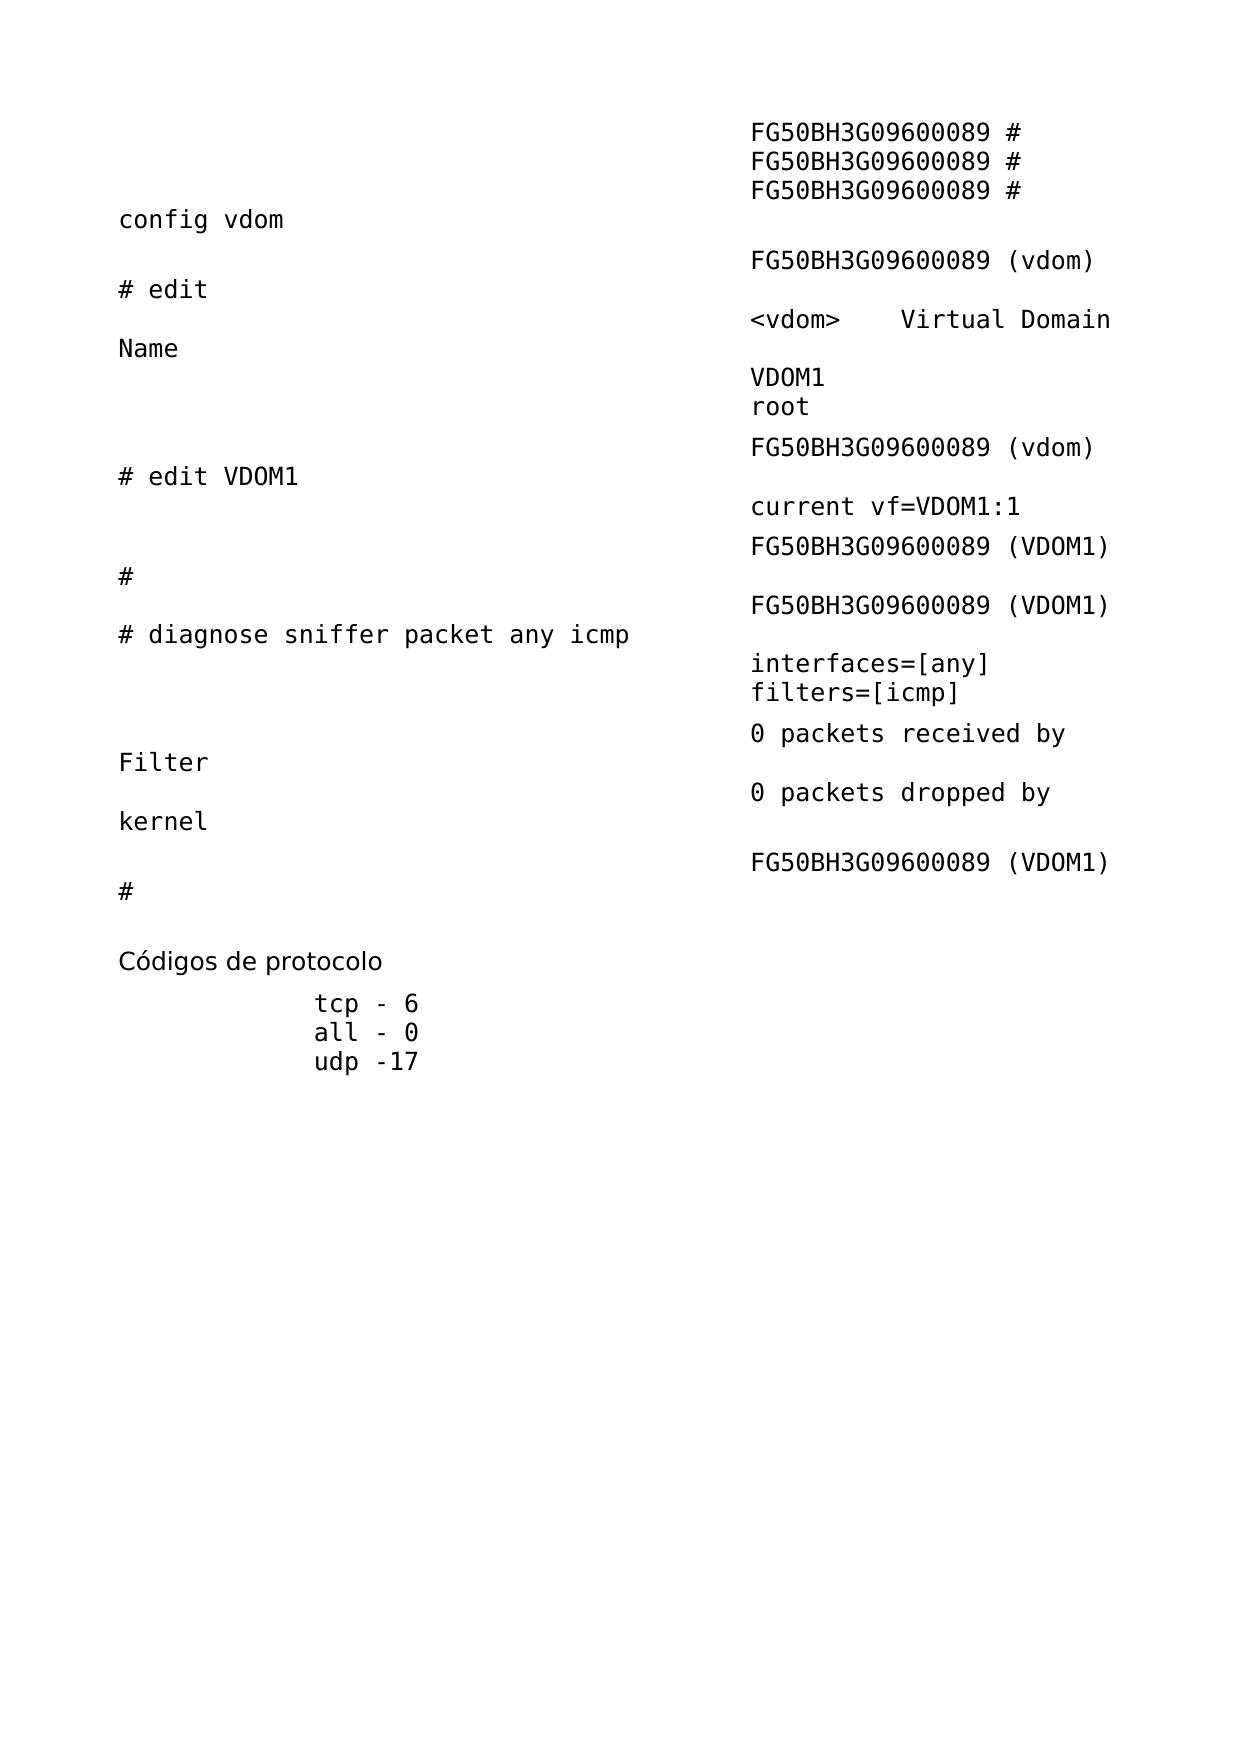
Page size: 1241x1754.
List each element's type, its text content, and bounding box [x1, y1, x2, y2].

text tcp - 6 all - 0 udp -17 [118, 989, 1122, 1076]
text FG50BH3G09600089 (vdom) # edit VDOM1 current vf=VDOM1:1 [118, 433, 1122, 521]
text FG50BH3G09600089 (vdom) # edit <vdom> Virtual Domain Name VDOM1 root [118, 247, 1122, 422]
text FG50BH3G09600089 (VDOM1) # FG50BH3G09600089 (VDOM1) # diagnose sniffer packet any icmp interfaces=[any] filters=[icmp] [118, 533, 1122, 708]
text Códigos de protocolo [118, 947, 1122, 976]
text 0 packets received by Filter 0 packets dropped by kernel [118, 719, 1122, 836]
text FG50BH3G09600089 # FG50BH3G09600089 # FG50BH3G09600089 # config vdom [118, 118, 1122, 235]
text FG50BH3G09600089 (VDOM1) # [118, 848, 1122, 935]
